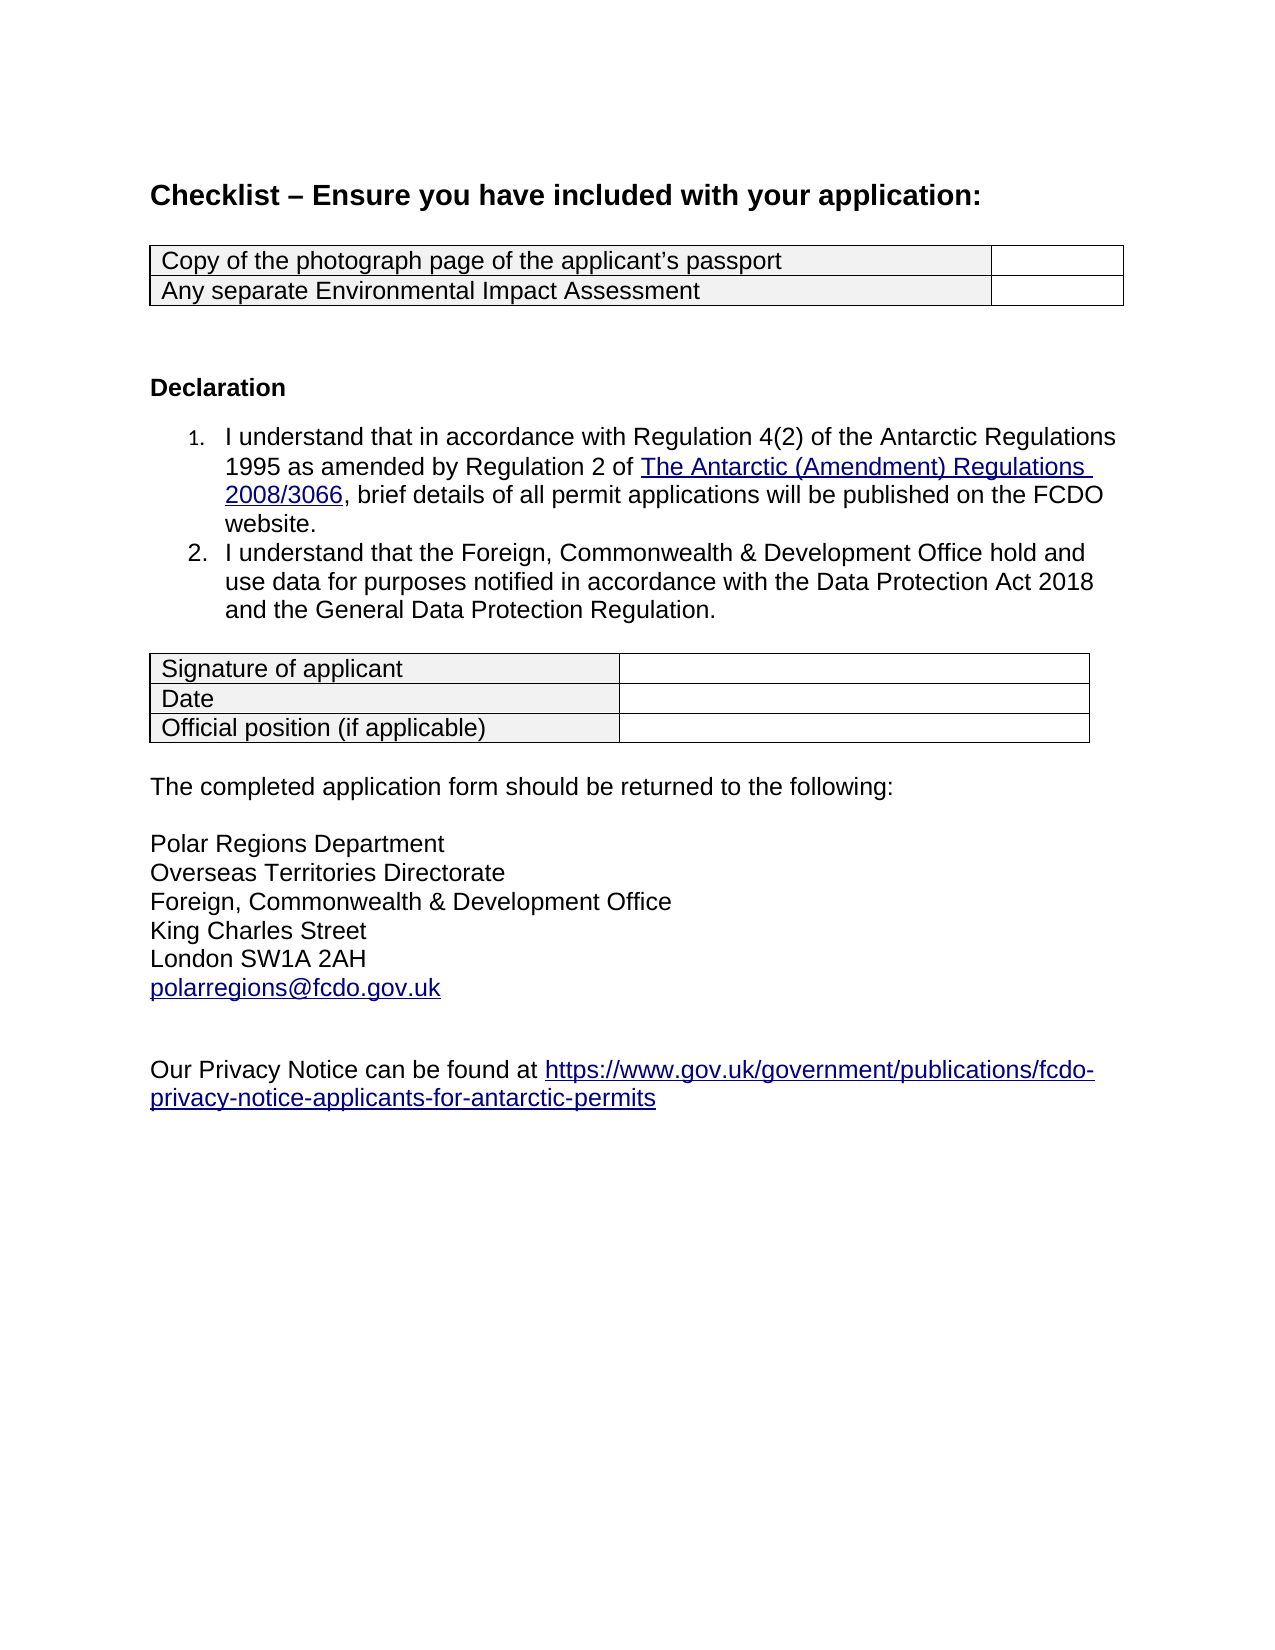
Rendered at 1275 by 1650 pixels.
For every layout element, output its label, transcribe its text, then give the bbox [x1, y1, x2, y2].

list I understand that in accordance with Regulation 4(2) of the Antarctic Regulations 1995 as amended by Regulation 2 of The Antarctic (Amendment) Regulations 2008/3066, brief details of all permit applications will be published on the FCDO website. [187, 422, 1125, 538]
list I understand that the Foreign, Commonwealth & Development Office hold and use data for purposes notified in accordance with the Data Protection Act 2018 and the General Data Protection Regulation. [187, 538, 1125, 624]
text Checklist – Ensure you have included with your application: [150, 178, 1125, 212]
text London SW1A 2AH [150, 944, 1125, 973]
table_header [992, 246, 1123, 275]
table_header [620, 654, 1089, 683]
text Our Privacy Notice can be found at https://www.gov.uk/government/publications/fcdo-privacy-notice-applicants-for-antarctic-permits [150, 1055, 1125, 1112]
table_cell [992, 276, 1123, 305]
table_cell [620, 684, 1089, 712]
text King Charles Street [150, 916, 1125, 944]
table_cell [620, 714, 1089, 742]
text Overseas Territories Directorate [150, 858, 1125, 887]
text Polar Regions Department [150, 829, 1125, 858]
text Foreign, Commonwealth & Development Office [150, 887, 1125, 916]
text Declaration [150, 373, 1125, 402]
table_header Copy of the photograph page of the applicant’s passport [151, 246, 991, 275]
text The completed application form should be returned to the following: [150, 772, 1125, 801]
text polarregions@fcdo.gov.uk [150, 973, 1125, 1002]
table_cell Any separate Environmental Impact Assessment [151, 276, 991, 305]
table_header Signature of applicant [151, 654, 619, 683]
table_cell Date [151, 684, 619, 712]
table_cell Official position (if applicable) [151, 714, 619, 742]
